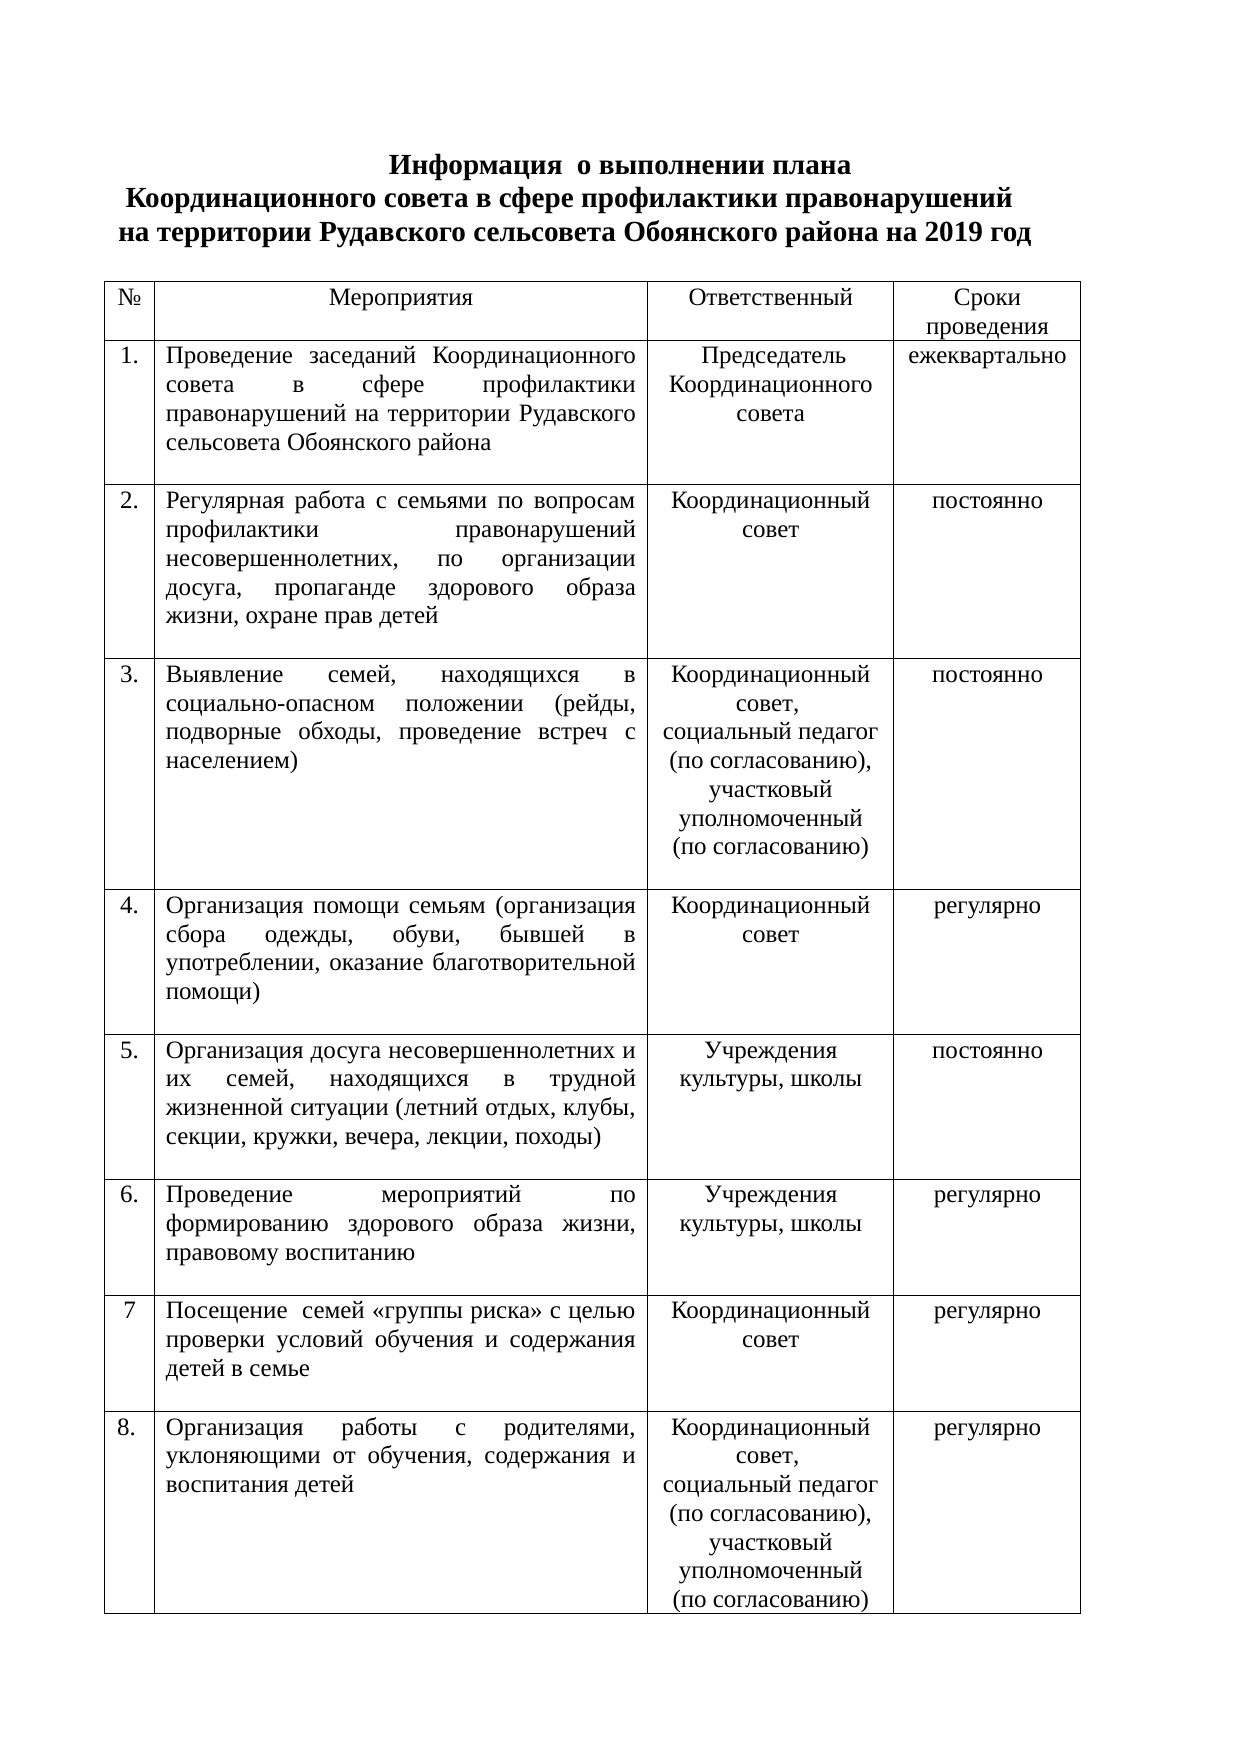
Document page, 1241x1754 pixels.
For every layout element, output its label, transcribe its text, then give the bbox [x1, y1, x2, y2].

table_header № [105, 282, 154, 339]
table_cell 8. [105, 1412, 154, 1613]
table_cell Координационный совет [648, 890, 893, 1034]
table_cell Выявление семей, находящихся в социально-опасном положении (рейды, подворные обходы, проведение встреч с населением) [155, 659, 647, 889]
table_cell Координационный совет, социальный педагог (по согласованию), участковый уполномоченный (по согласованию) [648, 1412, 893, 1613]
table_cell Регулярная работа с семьями по вопросам профилактики правонарушений несовершеннолетних, по организации досуга, пропаганде здорового образа жизни, охране прав детей [155, 485, 647, 658]
text Информация о выполнении плана [118, 147, 1122, 180]
table_header Сроки проведения [894, 282, 1080, 339]
table_cell Организация работы с родителями, уклоняющими от обучения, содержания и воспитания детей [155, 1412, 647, 1613]
table_cell 1. [105, 341, 154, 484]
table_cell Организация досуга несовершеннолетних и их семей, находящихся в трудной жизненной ситуации (летний отдых, клубы, секции, кружки, вечера, лекции, походы) [155, 1035, 647, 1178]
table_cell 5. [105, 1035, 154, 1178]
table_cell 6. [105, 1180, 154, 1294]
table_cell регулярно [894, 1412, 1080, 1613]
table_cell постоянно [894, 659, 1080, 889]
table_cell Проведение мероприятий по формированию здорового образа жизни, правовому воспитанию [155, 1180, 647, 1294]
table_cell 3. [105, 659, 154, 889]
table_cell регулярно [894, 1296, 1080, 1411]
table_cell 4. [105, 890, 154, 1034]
text на территории Рудавского сельсовета Обоянского района на 2019 год [118, 214, 1122, 247]
table_cell 7 [105, 1296, 154, 1411]
table_cell Координационный совет [648, 1296, 893, 1411]
table_cell 2. [105, 485, 154, 658]
table_header Мероприятия [155, 282, 647, 339]
table_cell постоянно [894, 485, 1080, 658]
table_cell Председатель Координационного совета [648, 341, 893, 484]
table_cell Учреждения культуры, школы [648, 1180, 893, 1294]
table_cell Координационный совет, социальный педагог (по согласованию), участковый уполномоченный (по согласованию) [648, 659, 893, 889]
table_cell Учреждения культуры, школы [648, 1035, 893, 1178]
table_cell регулярно [894, 890, 1080, 1034]
table_header Ответственный [648, 282, 893, 339]
table_cell Координационный совет [648, 485, 893, 658]
table_cell Проведение заседаний Координационного совета в сфере профилактики правонарушений на территории Рудавского сельсовета Обоянского района [155, 341, 647, 484]
table_cell ежеквартально [894, 341, 1080, 484]
text Координационного совета в сфере профилактики правонарушений [118, 180, 1122, 214]
table_cell постоянно [894, 1035, 1080, 1178]
table_cell Посещение семей «группы риска» с целью проверки условий обучения и содержания детей в семье [155, 1296, 647, 1411]
table_cell регулярно [894, 1180, 1080, 1294]
table_cell Организация помощи семьям (организация сбора одежды, обуви, бывшей в употреблении, оказание благотворительной помощи) [155, 890, 647, 1034]
